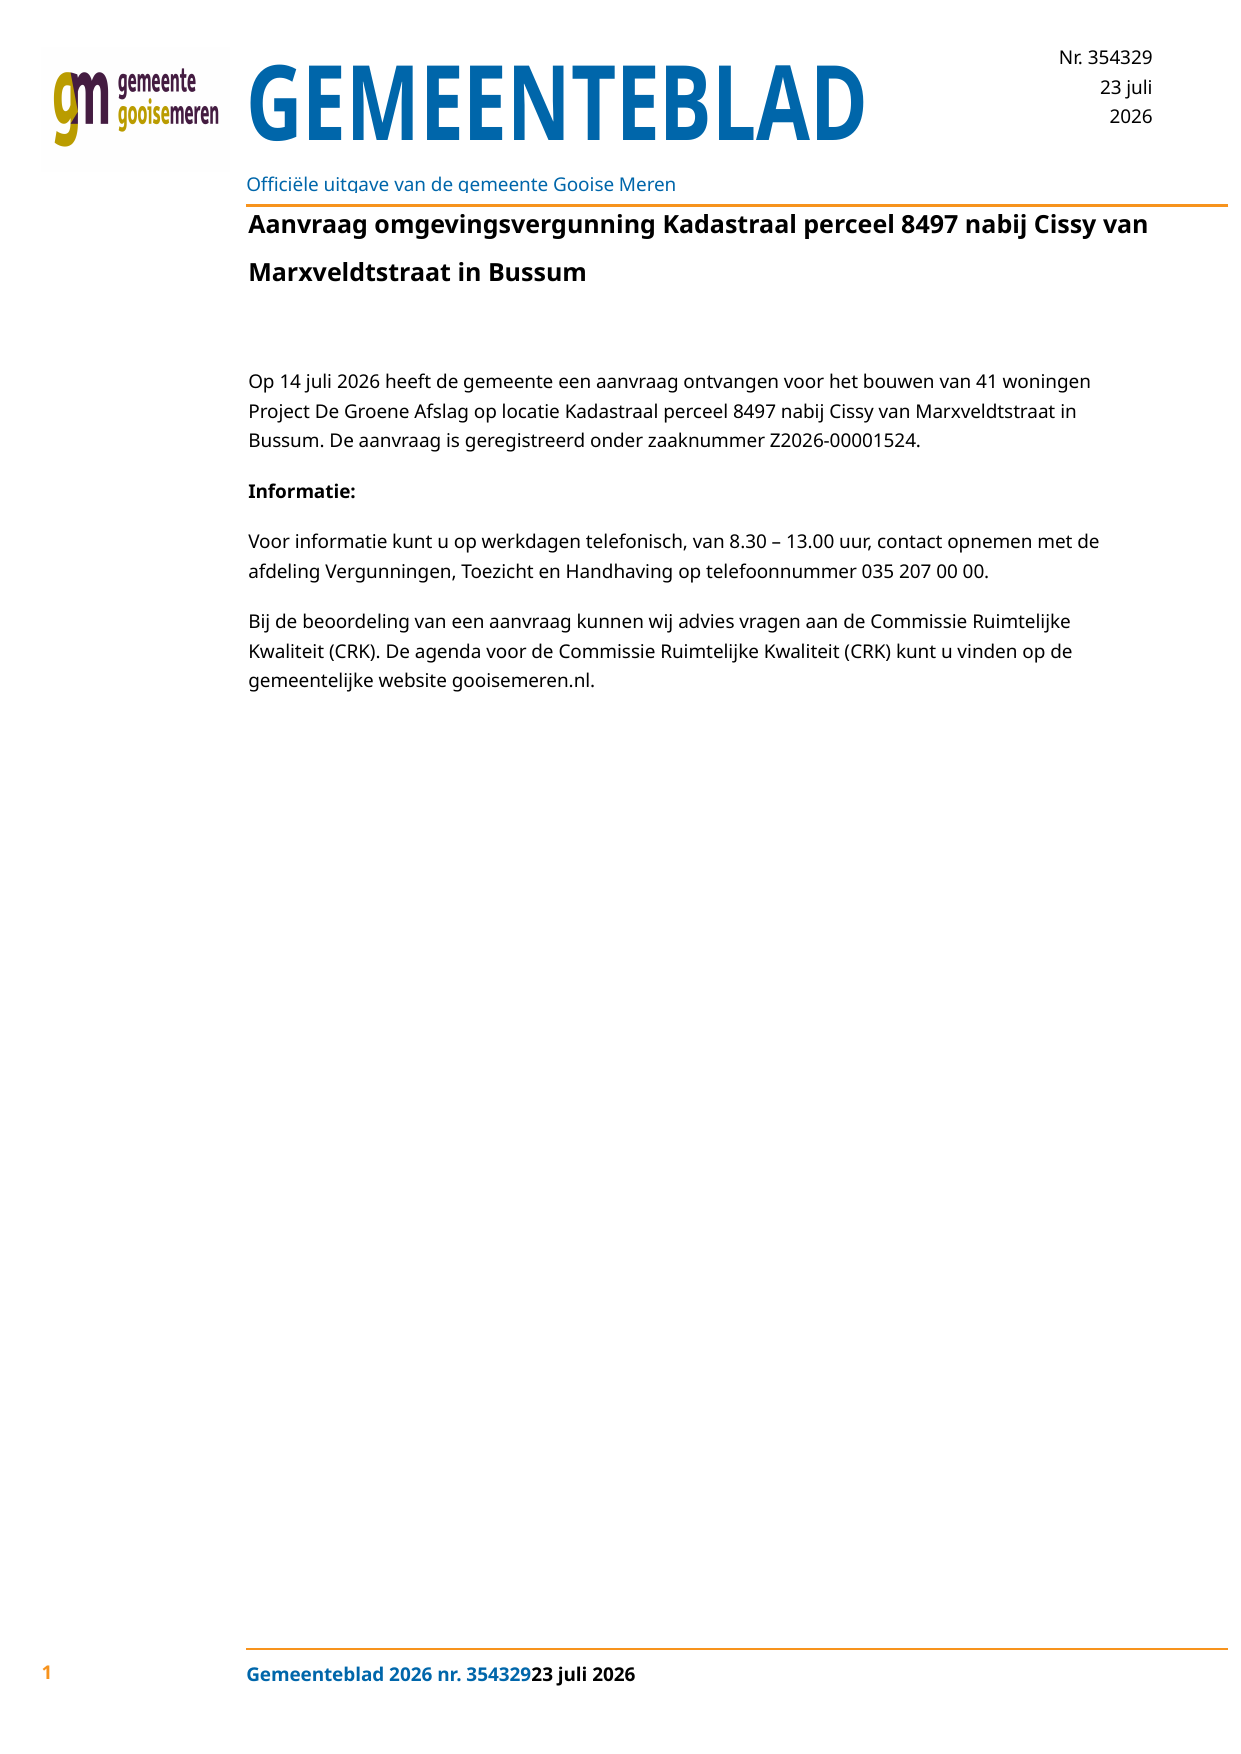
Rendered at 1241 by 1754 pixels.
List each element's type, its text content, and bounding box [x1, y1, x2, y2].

text Voor informatie kunt u op werkdagen telefonisch, van 8.30 – 13.00 uur, contact opnemen met de afdeling Vergunningen, Toezicht en Handhaving op telefoonnummer 035 207 00 00. [248, 528, 1152, 584]
text Aanvraag omgevingsvergunning Kadastraal perceel 8497 nabij Cissy van Marxveldtstraat in Bussum [248, 207, 1152, 288]
text Bij de beoordeling van een aanvraag kunnen wij advies vragen aan de Commissie Ruimtelijke Kwaliteit (CRK). De agenda voor de Commissie Ruimtelijke Kwaliteit (CRK) kunt u vinden op de gemeentelijke website gooisemeren.nl. [248, 608, 1152, 693]
text Op 14 juli 2026 heeft de gemeente een aanvraag ontvangen voor het bouwen van 41 woningen Project De Groene Afslag op locatie Kadastraal perceel 8497 nabij Cissy van Marxveldtstraat in Bussum. De aanvraag is geregistreerd onder zaaknummer Z2026-00001524. [248, 368, 1152, 453]
picture [41, 47, 231, 172]
text Informatie: [248, 478, 1152, 504]
